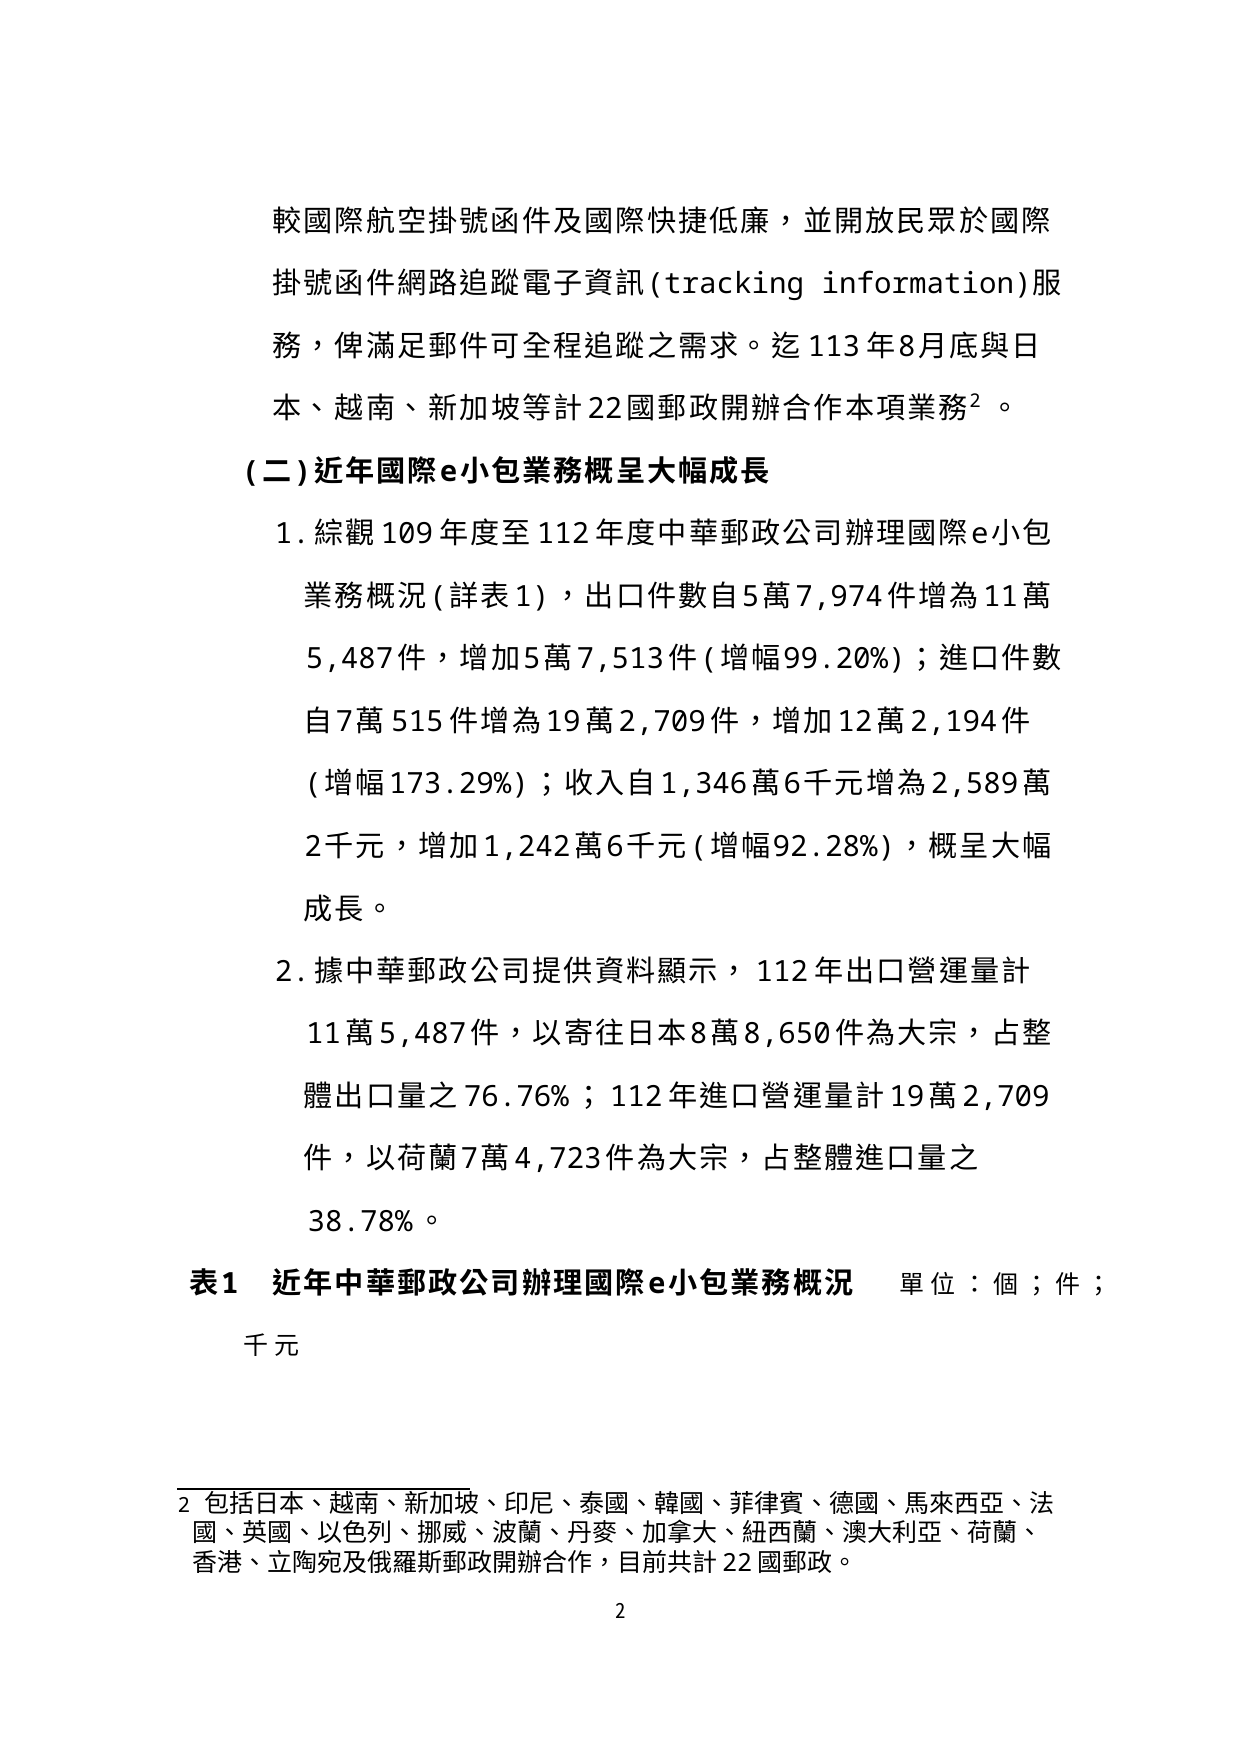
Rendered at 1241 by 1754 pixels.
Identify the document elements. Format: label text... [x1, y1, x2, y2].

text 表1 近年中華郵政公司辦理國際e小包業務概況 單位：個；件；千元 [178, 1240, 1122, 1365]
text 包括日本、越南、新加坡、印尼、泰國、韓國、菲律賓、德國、馬來西亞、法國、英國、以色列、挪威、波蘭、丹麥、加拿大、紐西蘭、澳大利亞、荷蘭、香港、立陶宛及俄羅斯郵政開辦合作，目前共計22國郵政。 [177, 1489, 1063, 1577]
text (二)近年國際e小包業務概呈大幅成長 [236, 427, 1063, 490]
text 2.據中華郵政公司提供資料顯示，112年出口營運量計11萬5,487件，以寄往日本8萬8,650件為大宗，占整體出口量之76.76%；112年進口營運量計19萬2,709件，以荷蘭7萬4,723件為大宗，占整體進口量之38.78%。 [266, 927, 1063, 1240]
text 1.綜觀109年度至112年度中華郵政公司辦理國際e小包業務概況(詳表1)，出口件數自5萬7,974件增為11萬5,487件，增加5萬7,513件(增幅99.20%)；進口件數自7萬515件增為19萬2,709件，增加12萬2,194件(增幅173.29%)；收入自1,346萬6千元增為2,589萬2千元，增加1,242萬6千元(增幅92.28%)，概呈大幅成長。 [266, 490, 1063, 927]
text 較國際航空掛號函件及國際快捷低廉，並開放民眾於國際掛號函件網路追蹤電子資訊(tracking information)服務，俾滿足郵件可全程追蹤之需求。迄113年8月底與日本、越南、新加坡等計22國郵政開辦合作本項業務。 [266, 177, 1063, 427]
